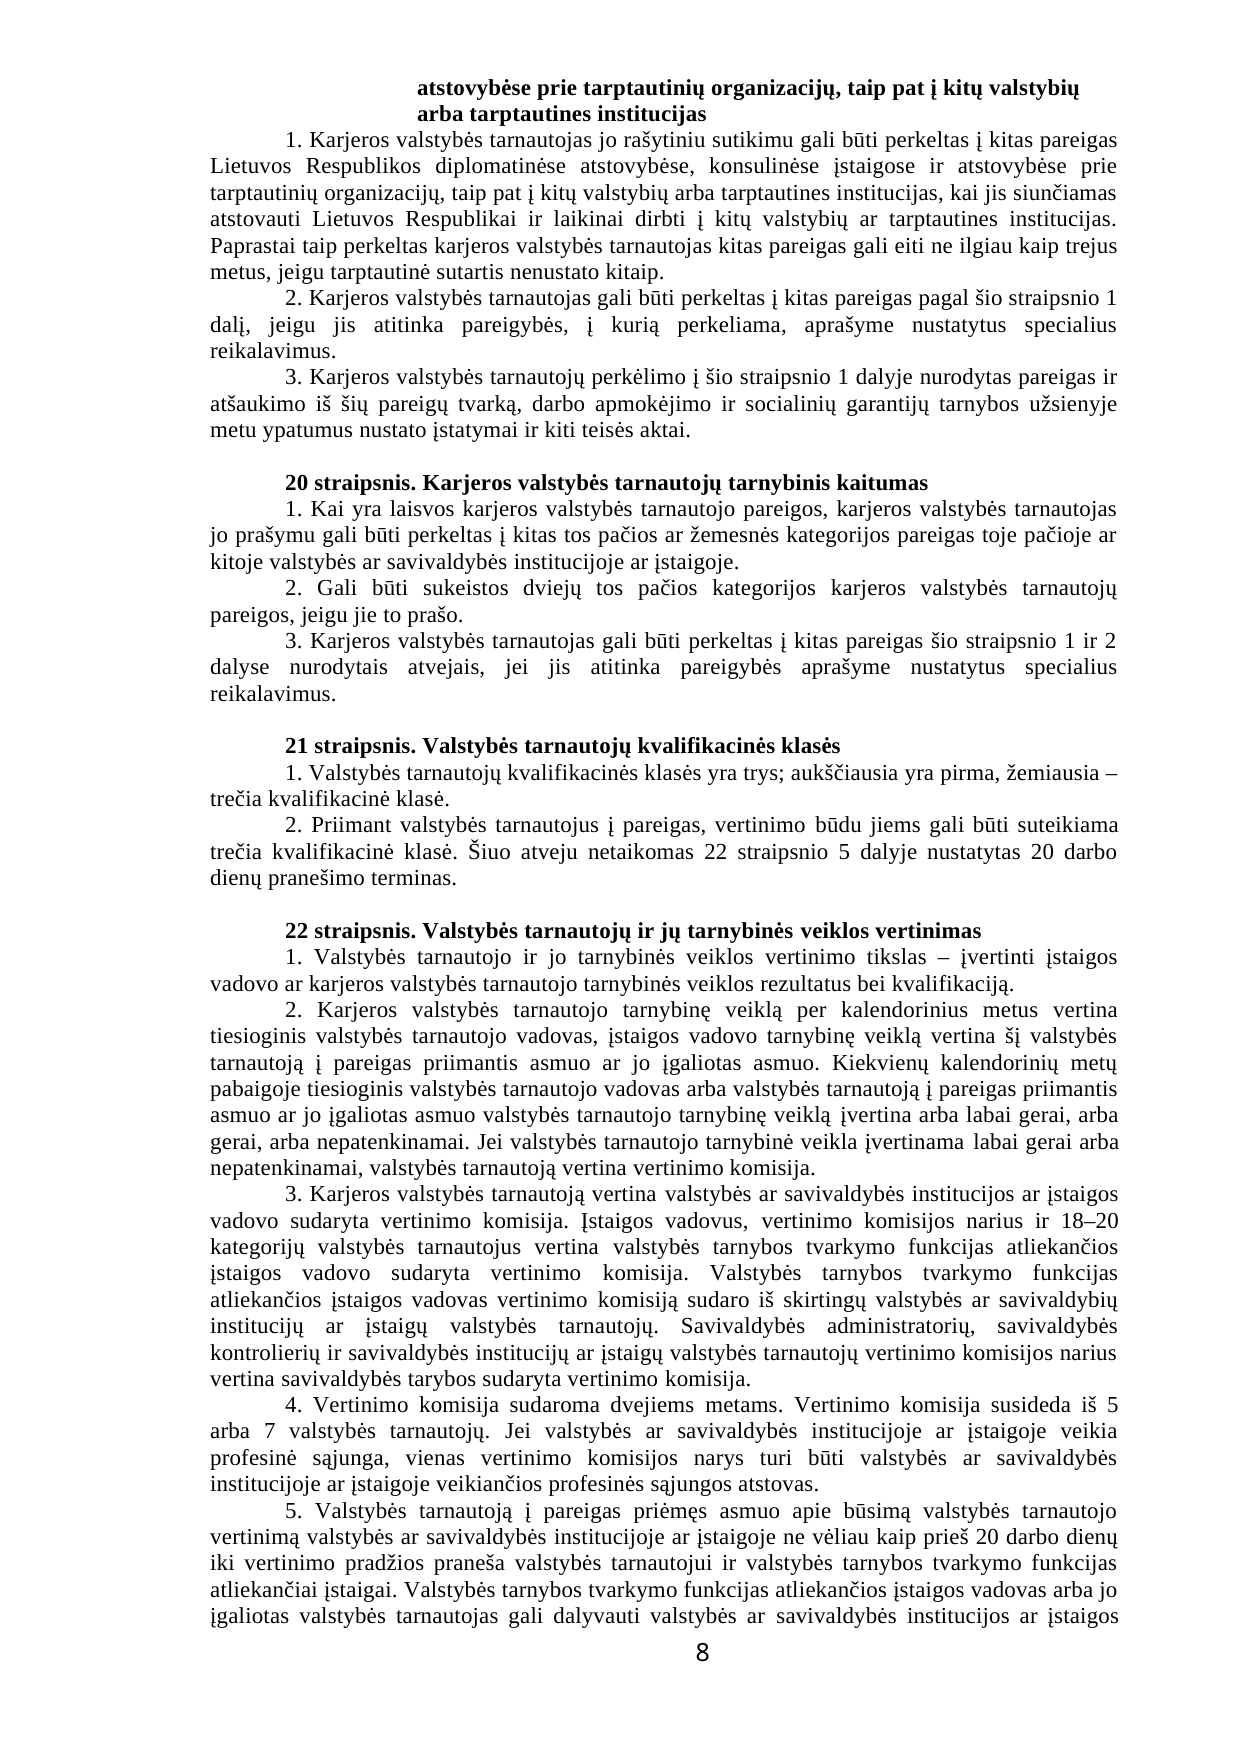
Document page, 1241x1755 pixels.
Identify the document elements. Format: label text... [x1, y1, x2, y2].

text 2. Priimant valstybės tarnautojus į pareigas, vertinimo būdu jiems gali būti suteikiama trečia kvalifikacinė klasė. Šiuo atveju netaikomas 22 straipsnio 5 dalyje nustatytas 20 darbo dienų pranešimo terminas. [210, 811, 1119, 891]
text 20 straipsnis. Karjeros valstybės tarnautojų tarnybinis kaitumas [210, 469, 1119, 495]
text 22 straipsnis. Valstybės tarnautojų ir jų tarnybinės veiklos vertinimas [210, 917, 1119, 943]
text 3. Karjeros valstybės tarnautoją vertina valstybės ar savivaldybės institucijos ar įstaigos vadovo sudaryta vertinimo komisija. Įstaigos vadovus, vertinimo komisijos narius ir 18–20 kategorijų valstybės tarnautojus vertina valstybės tarnybos tvarkymo funkcijas atliekančios įstaigos vadovo sudaryta vertinimo komisija. Valstybės tarnybos tvarkymo funkcijas atliekančios įstaigos vadovas vertinimo komisiją sudaro iš skirtingų valstybės ar savivaldybių institucijų ar įstaigų valstybės tarnautojų. Savivaldybės administratorių, savivaldybės kontrolierių ir savivaldybės institucijų ar įstaigų valstybės tarnautojų vertinimo komisijos narius vertina savivaldybės tarybos sudaryta vertinimo komisija. [210, 1180, 1119, 1391]
text arba tarptautines institucijas [417, 100, 1119, 126]
text 1. Valstybės tarnautojų kvalifikacinės klasės yra trys; aukščiausia yra pirma, žemiausia – trečia kvalifikacinė klasė. [210, 759, 1119, 811]
text 2. Gali būti sukeistos dviejų tos pačios kategorijos karjeros valstybės tarnautojų pareigos, jeigu jie to prašo. [210, 574, 1119, 627]
text 1. Karjeros valstybės tarnautojas jo rašytiniu sutikimu gali būti perkeltas į kitas pareigas Lietuvos Respublikos diplomatinėse atstovybėse, konsulinėse įstaigose ir atstovybėse prie tarptautinių organizacijų, taip pat į kitų valstybių arba tarptautines institucijas, kai jis siunčiamas atstovauti Lietuvos Respublikai ir laikinai dirbti į kitų valstybių ar tarptautines institucijas. Paprastai taip perkeltas karjeros valstybės tarnautojas kitas pareigas gali eiti ne ilgiau kaip trejus metus, jeigu tarptautinė sutartis nenustato kitaip. [210, 126, 1119, 284]
text 3. Karjeros valstybės tarnautojų perkėlimo į šio straipsnio 1 dalyje nurodytas pareigas ir atšaukimo iš šių pareigų tvarką, darbo apmokėjimo ir socialinių garantijų tarnybos užsienyje metu ypatumus nustato įstatymai ir kiti teisės aktai. [210, 363, 1119, 442]
text 1. Kai yra laisvos karjeros valstybės tarnautojo pareigos, karjeros valstybės tarnautojas jo prašymu gali būti perkeltas į kitas tos pačios ar žemesnės kategorijos pareigas toje pačioje ar kitoje valstybės ar savivaldybės institucijoje ar įstaigoje. [210, 495, 1119, 574]
text 21 straipsnis. Valstybės tarnautojų kvalifikacinės klasės [210, 732, 1119, 759]
text atstovybėse prie tarptautinių organizacijų, taip pat į kitų valstybių [417, 73, 1119, 100]
text 3. Karjeros valstybės tarnautojas gali būti perkeltas į kitas pareigas šio straipsnio 1 ir 2 dalyse nurodytais atvejais, jei jis atitinka pareigybės aprašyme nustatytus specialius reikalavimus. [210, 627, 1119, 706]
text 2. Karjeros valstybės tarnautojo tarnybinę veiklą per kalendorinius metus vertina tiesioginis valstybės tarnautojo vadovas, įstaigos vadovo tarnybinę veiklą vertina šį valstybės tarnautoją į pareigas priimantis asmuo ar jo įgaliotas asmuo. Kiekvienų kalendorinių metų pabaigoje tiesioginis valstybės tarnautojo vadovas arba valstybės tarnautoją į pareigas priimantis asmuo ar jo įgaliotas asmuo valstybės tarnautojo tarnybinę veiklą įvertina arba labai gerai, arba gerai, arba nepatenkinamai. Jei valstybės tarnautojo tarnybinė veikla įvertinama labai gerai arba nepatenkinamai, valstybės tarnautoją vertina vertinimo komisija. [210, 996, 1119, 1180]
text 1. Valstybės tarnautojo ir jo tarnybinės veiklos vertinimo tikslas – įvertinti įstaigos vadovo ar karjeros valstybės tarnautojo tarnybinės veiklos rezultatus bei kvalifikaciją. [210, 943, 1119, 996]
text 5. Valstybės tarnautoją į pareigas priėmęs asmuo apie būsimą valstybės tarnautojo vertinimą valstybės ar savivaldybės institucijoje ar įstaigoje ne vėliau kaip prieš 20 darbo dienų iki vertinimo pradžios praneša valstybės tarnautojui ir valstybės tarnybos tvarkymo funkcijas atliekančiai įstaigai. Valstybės tarnybos tvarkymo funkcijas atliekančios įstaigos vadovas arba jo įgaliotas valstybės tarnautojas gali dalyvauti valstybės ar savivaldybės institucijos ar įstaigos [210, 1497, 1119, 1628]
text 2. Karjeros valstybės tarnautojas gali būti perkeltas į kitas pareigas pagal šio straipsnio 1 dalį, jeigu jis atitinka pareigybės, į kurią perkeliama, aprašyme nustatytus specialius reikalavimus. [210, 284, 1119, 363]
text 4. Vertinimo komisija sudaroma dvejiems metams. Vertinimo komisija susideda iš 5 arba 7 valstybės tarnautojų. Jei valstybės ar savivaldybės institucijoje ar įstaigoje veikia profesinė sąjunga, vienas vertinimo komisijos narys turi būti valstybės ar savivaldybės institucijoje ar įstaigoje veikiančios profesinės sąjungos atstovas. [210, 1391, 1119, 1497]
